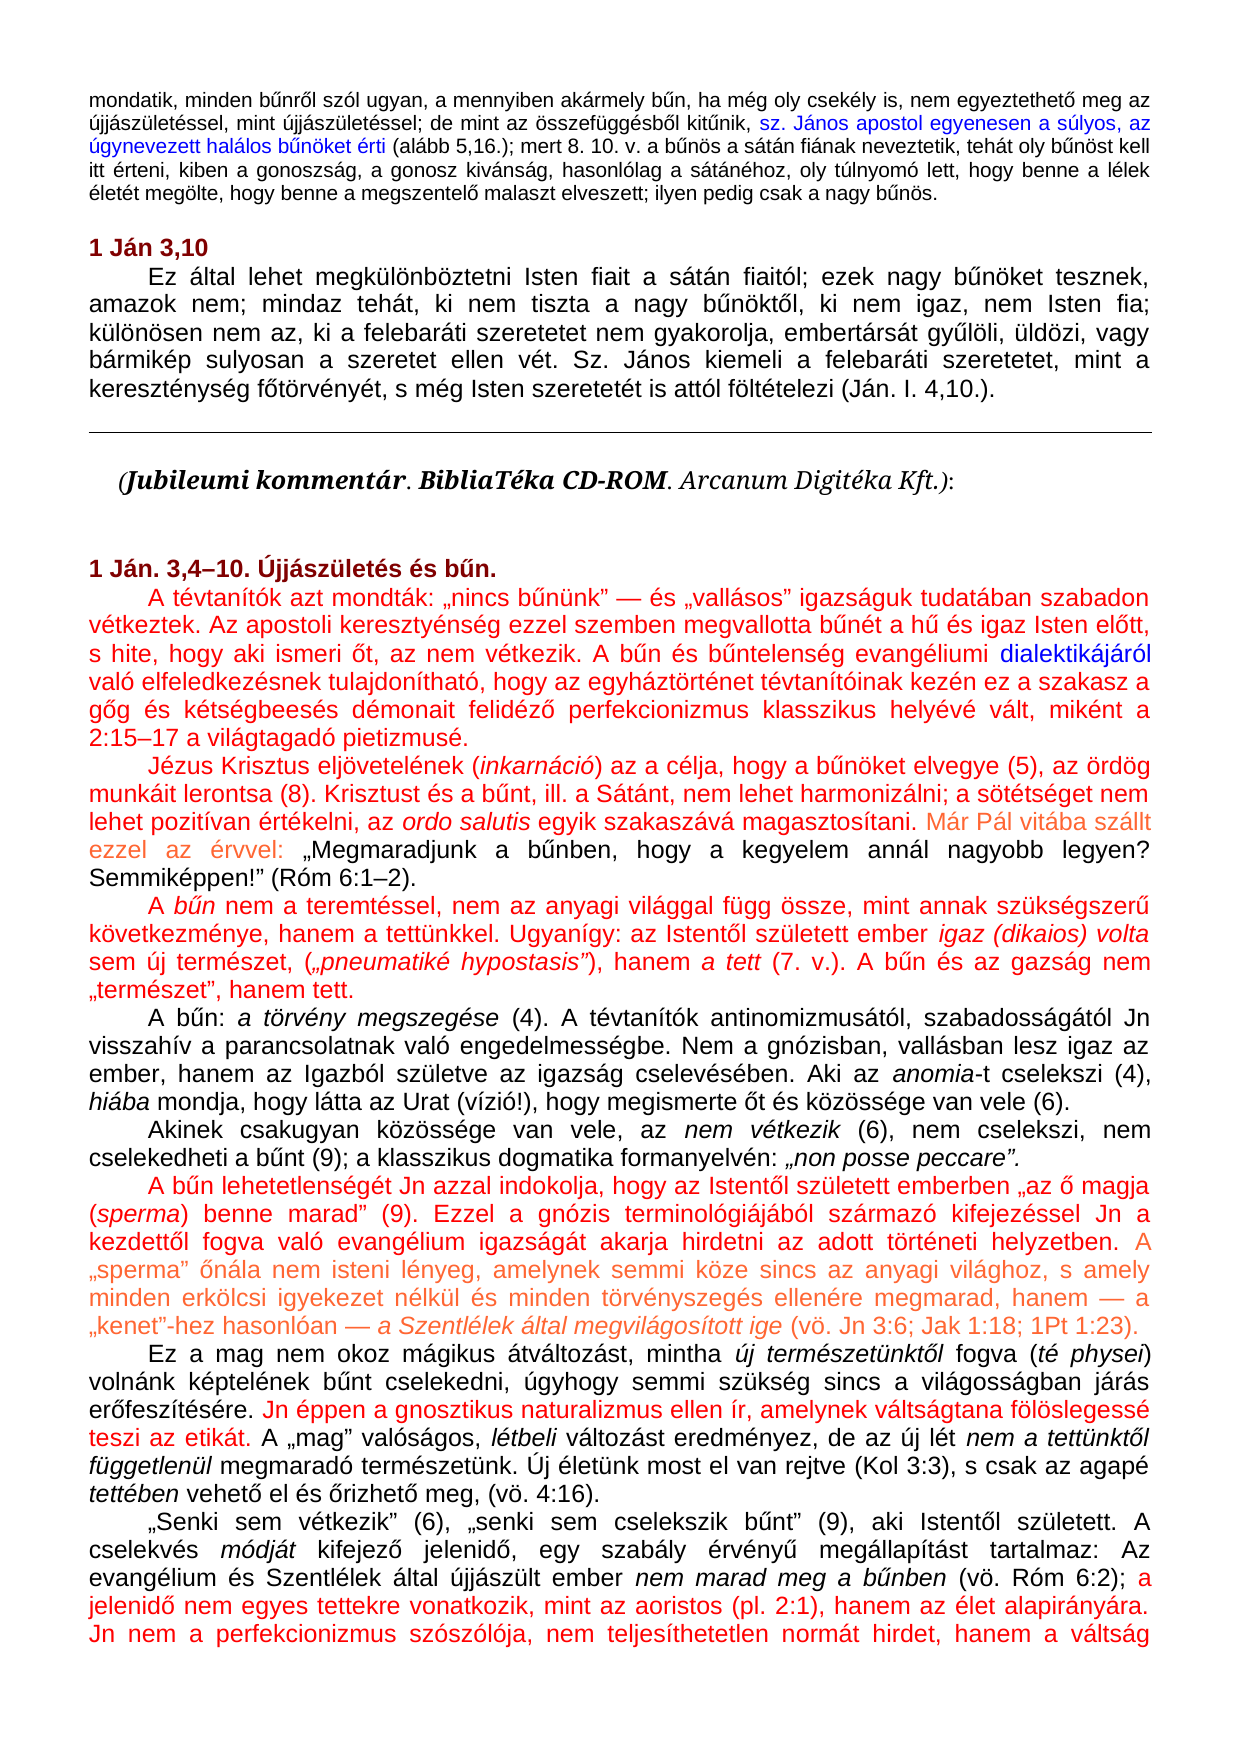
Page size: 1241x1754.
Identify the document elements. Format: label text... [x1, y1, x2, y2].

text A bűn nem a teremtéssel, nem az anyagi világgal függ össze, mint annak szükségszerű következménye, hanem a tettünkkel. Ugyanígy: az Istentől született ember igaz (dikaios) volta sem új természet, („pneumatiké hypostasis”), hanem a tett (7. v.). A bűn és az gazság nem „természet”, hanem tett. [88, 892, 1152, 1004]
text Ez a mag nem okoz mágikus átváltozást, mintha új természetünktől fogva (té physei) volnánk képtelének bűnt cselekedni, úgyhogy semmi szükség sincs a világosságban járás erőfeszítésére. Jn éppen a gnosztikus naturalizmus ellen ír, amelynek váltságtana fölöslegessé teszi az etikát. A „mag” valóságos, létbeli változást eredményez, de az új lét nem a tettünktől függetlenül megmaradó természetünk. Új életünk most el van rejtve (Kol 3:3), s csak az agapé tettében vehető el és őrizhető meg, (vö. 4:16). [88, 1340, 1152, 1508]
text A tévtanítók azt mondták: „nincs bűnünk” — és „vallásos” igazságuk tudatában szabadon vétkeztek. Az apostoli keresztyénség ezzel szemben megvallotta bűnét a hű és igaz Isten előtt, s hite, hogy aki ismeri őt, az nem vétkezik. A bűn és bűntelenség evangéliumi dialektikájáról való elfeledkezésnek tulajdonítható, hogy az egyháztörténet tévtanítóinak kezén ez a szakasz a gőg és kétségbeesés démonait felidéző perfekcionizmus klasszikus helyévé vált, miként a 2:15–17 a világtagadó pietizmusé. [88, 583, 1152, 751]
text 1 Ján. 3,4–10. Újjászületés és bűn. [88, 555, 1152, 583]
text 1 Ján 3,10 [88, 234, 1152, 262]
text (Jubileumi kommentár. BibliaTéka CD-ROM. Arcanum Digitéka Kft.): [88, 433, 1152, 526]
text A bűn lehetetlenségét Jn azzal indokolja, hogy az Istentől született emberben „az ő magja (sperma) benne marad” (9). Ezzel a gnózis terminológiájából származó kifejezéssel Jn a kezdettől fogva való evangélium igazságát akarja hirdetni az adott történeti helyzetben. A „sperma” őnála nem isteni lényeg, amelynek semmi köze sincs az anyagi világhoz, s amely minden erkölcsi igyekezet nélkül és minden törvényszegés ellenére megmarad, hanem — a „kenet”-hez hasonlóan — a Szentlélek által megvilágosított ige (vö. Jn 3:6; Jak 1:18; 1Pt 1:23). [88, 1172, 1152, 1340]
text Ez által lehet megkülönböztetni Isten fiait a sátán fiaitól; ezek nagy bűnöket tesznek, amazok nem; mindaz tehát, ki nem tiszta a nagy bűnöktől, ki nem igaz, nem Isten fia; különösen nem az, ki a felebaráti szeretetet nem gyakorolja, embertársát gyűlöli, üldözi, vagy bármikép sulyosan a szeretet ellen vét. Sz. János kiemeli a felebaráti szeretetet, mint a kereszténység főtörvényét, s még Isten szeretetét is attól föltételezi (Ján. I. 4,10.). [88, 262, 1152, 402]
text Jézus Krisztus eljövetelének (inkarnáció) az a célja, hogy a bűnöket elvegye (5), az ördög munkáit lerontsa (8). Krisztust és a bűnt, ill. a Sátánt, nem lehet harmonizálni; a sötétséget nem lehet pozitívan értékelni, az ordo salutis egyik szakaszává magasztosítani. Már Pál vitába szállt ezzel az érvvel: „Megmaradjunk a bűnben, hogy a kegyelem annál nagyobb legyen? Semmiképpen!” (Róm 6:1–2). [88, 751, 1152, 892]
text A bűn: a törvény megszegése (4). A tévtanítók antinomizmusától, szabadosságától Jn visszahív a parancsolatnak való engedelmességbe. Nem a gnózisban, vallásban lesz igaz az ember, hanem az Igazból születve az igazság cselevésében. Aki az anomia‑t cselekszi (4), hiába mondja, hogy látta az Urat (vízió!), hogy megismerte őt és közössége van vele (6). [88, 1004, 1152, 1116]
text „Senki sem vétkezik” (6), „senki sem cselekszik bűnt” (9), aki Istentől született. A cselekvés módját kifejező jelenidő, egy szabály érvényű megállapítást tartalmaz: Az evangélium és Szentlélek által újjászült ember nem marad meg a bűnben (vö. Róm 6:2); a jelenidő nem egyes tettekre vonatkozik, mint az aoristos (pl. 2:1), hanem az élet alapirányára. Jn nem a perfekcionizmus szószólója, nem teljesíthetetlen normát hirdet, hanem a váltság [88, 1508, 1152, 1648]
text mondatik, minden bűnről szól ugyan, a mennyiben akármely bűn, ha még oly csekély is, nem egyeztethető meg az újjászületéssel, mint újjászületéssel; de mint az összefüggésből kitűnik, sz. János apostol egyenesen a súlyos, az úgynevezett halálos bűnöket érti (alább 5,16.); mert 8. 10. v. a bűnös a sátán fiának neveztetik, tehát oly bűnöst kell itt érteni, kiben a gonoszság, a gonosz kivánság, hasonlólag a sátánéhoz, oly túlnyomó lett, hogy benne a lélek életét megölte, hogy benne a megszentelő malaszt elveszett; ilyen pedig csak a nagy bűnös. [88, 88, 1152, 205]
text Akinek csakugyan közössége van vele, az nem vétkezik (6), nem cselekszi, nem cselekedheti a bűnt (9); a klasszikus dogmatika formanyelvén: „non posse peccare”. [88, 1116, 1152, 1172]
